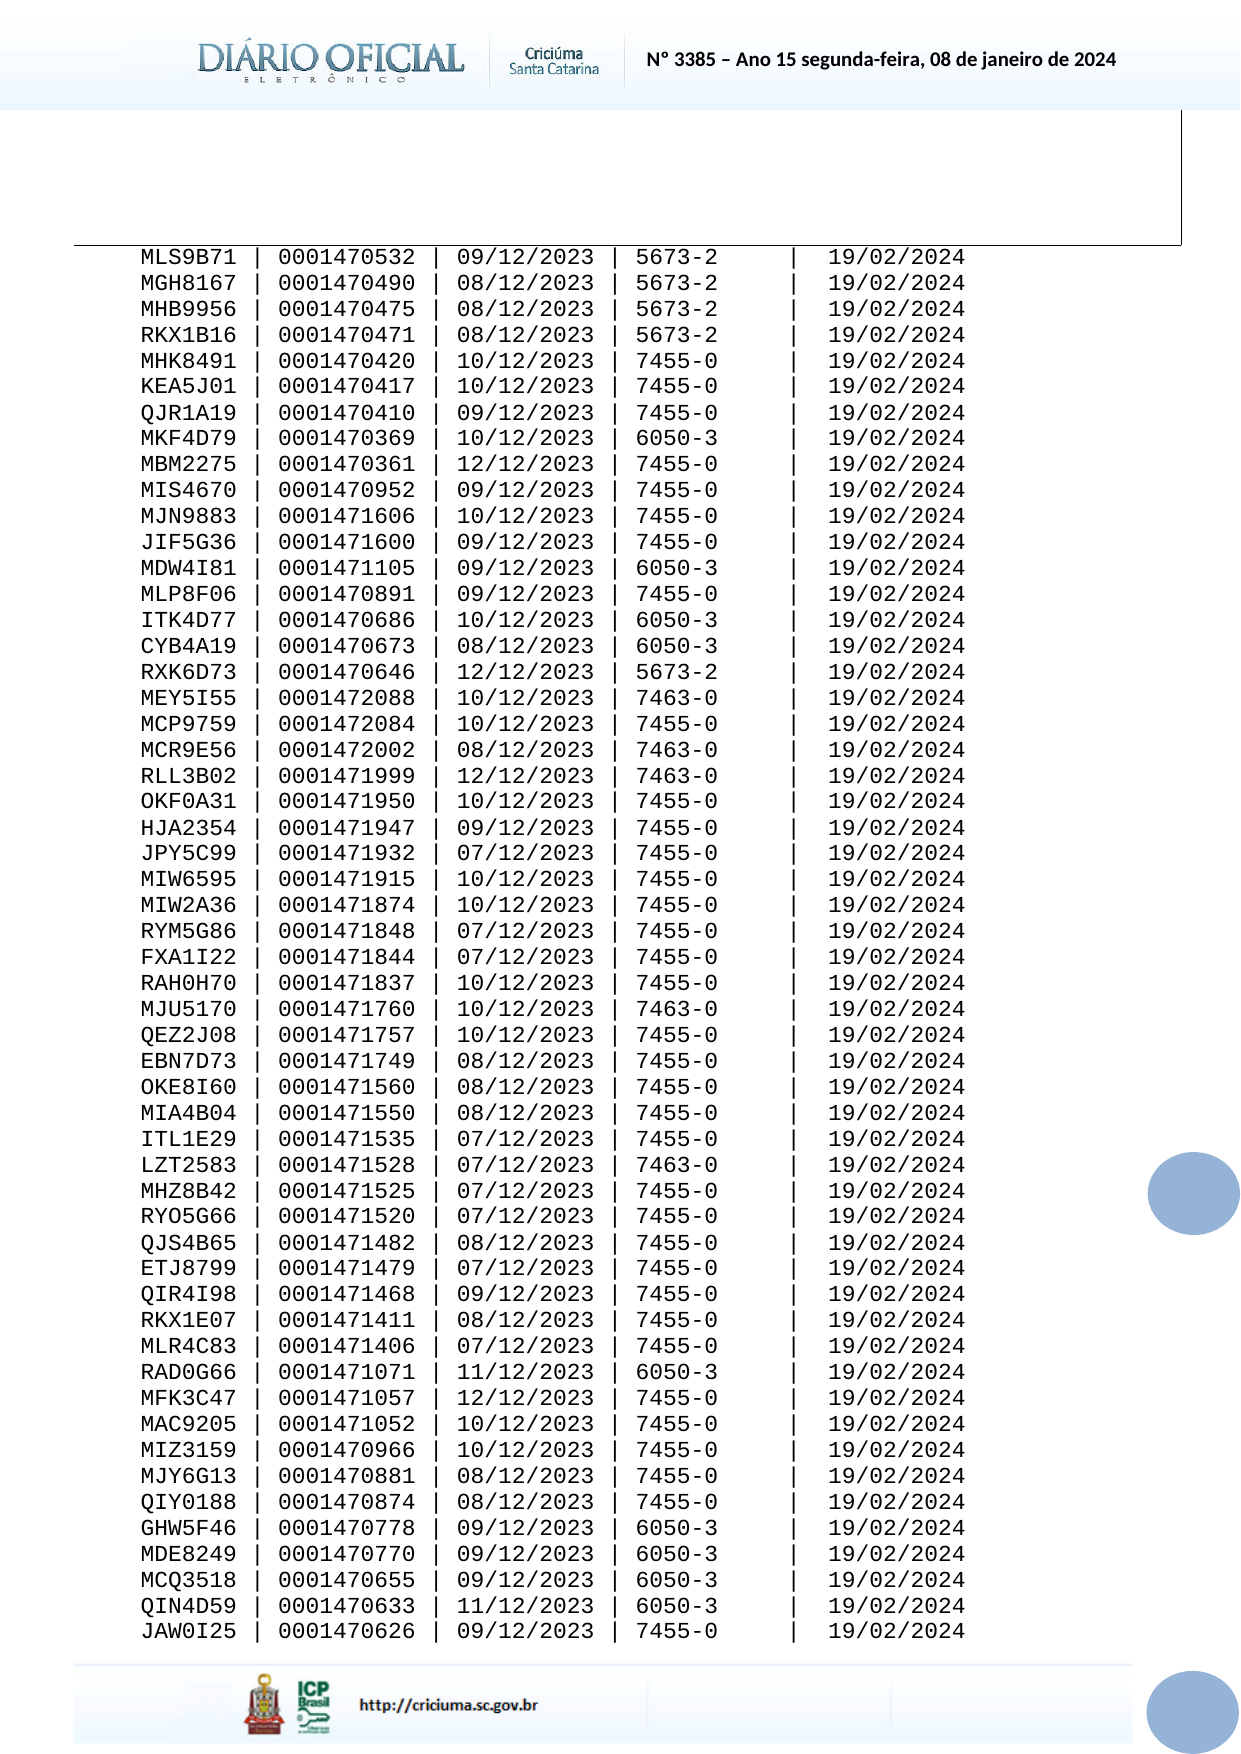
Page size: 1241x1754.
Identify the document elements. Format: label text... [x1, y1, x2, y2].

text MIZ3159 | 0001470966 | 10/12/2023 | 7455-0 | 19/02/2024 [44, 1438, 1181, 1464]
text MHZ8B42 | 0001471525 | 07/12/2023 | 7455-0 | 19/02/2024 [44, 1179, 1150, 1205]
text ITL1E29 | 0001471535 | 07/12/2023 | 7455-0 | 19/02/2024 [44, 1127, 1181, 1153]
text MGH8167 | 0001470490 | 08/12/2023 | 5673-2 | 19/02/2024 [44, 271, 1181, 297]
text QIR4I98 | 0001471468 | 09/12/2023 | 7455-0 | 19/02/2024 [44, 1283, 1181, 1309]
text QIN4D59 | 0001470633 | 11/12/2023 | 6050-3 | 19/02/2024 [44, 1594, 1181, 1620]
text EBN7D73 | 0001471749 | 08/12/2023 | 7455-0 | 19/02/2024 [44, 1049, 1181, 1075]
text MLR4C83 | 0001471406 | 07/12/2023 | 7455-0 | 19/02/2024 [44, 1334, 1181, 1361]
text RLL3B02 | 0001471999 | 12/12/2023 | 7463-0 | 19/02/2024 [44, 764, 1181, 790]
text MFK3C47 | 0001471057 | 12/12/2023 | 7455-0 | 19/02/2024 [44, 1386, 1181, 1412]
text RAD0G66 | 0001471071 | 11/12/2023 | 6050-3 | 19/02/2024 [44, 1361, 1181, 1386]
text OKF0A31 | 0001471950 | 10/12/2023 | 7455-0 | 19/02/2024 [44, 790, 1181, 816]
text RYM5G86 | 0001471848 | 07/12/2023 | 7455-0 | 19/02/2024 [44, 919, 1181, 946]
text MEY5I55 | 0001472088 | 10/12/2023 | 7463-0 | 19/02/2024 [44, 686, 1181, 712]
text QJS4B65 | 0001471482 | 08/12/2023 | 7455-0 | 19/02/2024 [44, 1231, 1181, 1257]
text MCR9E56 | 0001472002 | 08/12/2023 | 7463-0 | 19/02/2024 [44, 738, 1181, 764]
text MIA4B04 | 0001471550 | 08/12/2023 | 7455-0 | 19/02/2024 [44, 1101, 1181, 1127]
text GHW5F46 | 0001470778 | 09/12/2023 | 6050-3 | 19/02/2024 [44, 1516, 1181, 1542]
text MBM2275 | 0001470361 | 12/12/2023 | 7455-0 | 19/02/2024 [44, 453, 1181, 479]
text ETJ8799 | 0001471479 | 07/12/2023 | 7455-0 | 19/02/2024 [44, 1257, 1181, 1283]
text MJU5170 | 0001471760 | 10/12/2023 | 7463-0 | 19/02/2024 [44, 997, 1181, 1023]
text MHB9956 | 0001470475 | 08/12/2023 | 5673-2 | 19/02/2024 [44, 297, 1181, 323]
text RAH0H70 | 0001471837 | 10/12/2023 | 7455-0 | 19/02/2024 [44, 971, 1181, 997]
text RYO5G66 | 0001471520 | 07/12/2023 | 7455-0 | 19/02/2024 [44, 1205, 1171, 1231]
text FXA1I22 | 0001471844 | 07/12/2023 | 7455-0 | 19/02/2024 [44, 946, 1181, 971]
text LZT2583 | 0001471528 | 07/12/2023 | 7463-0 | 19/02/2024 [44, 1153, 1180, 1179]
text QEZ2J08 | 0001471757 | 10/12/2023 | 7455-0 | 19/02/2024 [44, 1023, 1181, 1049]
text RKX1B16 | 0001470471 | 08/12/2023 | 5673-2 | 19/02/2024 [44, 323, 1181, 349]
text MJN9883 | 0001471606 | 10/12/2023 | 7455-0 | 19/02/2024 [44, 504, 1181, 531]
text CYB4A19 | 0001470673 | 08/12/2023 | 6050-3 | 19/02/2024 [44, 634, 1181, 660]
text JPY5C99 | 0001471932 | 07/12/2023 | 7455-0 | 19/02/2024 [44, 842, 1181, 868]
text MLS9B71 | 0001470532 | 09/12/2023 | 5673-2 | 19/02/2024 [44, 245, 1181, 271]
text MAC9205 | 0001471052 | 10/12/2023 | 7455-0 | 19/02/2024 [44, 1412, 1181, 1438]
text MKF4D79 | 0001470369 | 10/12/2023 | 6050-3 | 19/02/2024 [44, 427, 1181, 453]
text KEA5J01 | 0001470417 | 10/12/2023 | 7455-0 | 19/02/2024 [44, 375, 1181, 401]
text MDW4I81 | 0001471105 | 09/12/2023 | 6050-3 | 19/02/2024 [44, 556, 1181, 582]
text RXK6D73 | 0001470646 | 12/12/2023 | 5673-2 | 19/02/2024 [44, 660, 1181, 686]
text ITK4D77 | 0001470686 | 10/12/2023 | 6050-3 | 19/02/2024 [44, 608, 1181, 634]
text QIY0188 | 0001470874 | 08/12/2023 | 7455-0 | 19/02/2024 [44, 1490, 1181, 1516]
text MIW2A36 | 0001471874 | 10/12/2023 | 7455-0 | 19/02/2024 [44, 894, 1181, 919]
text MLP8F06 | 0001470891 | 09/12/2023 | 7455-0 | 19/02/2024 [44, 582, 1181, 608]
text MCQ3518 | 0001470655 | 09/12/2023 | 6050-3 | 19/02/2024 [44, 1568, 1181, 1594]
text MCP9759 | 0001472084 | 10/12/2023 | 7455-0 | 19/02/2024 [44, 712, 1181, 738]
text RKX1E07 | 0001471411 | 08/12/2023 | 7455-0 | 19/02/2024 [44, 1309, 1181, 1334]
text HJA2354 | 0001471947 | 09/12/2023 | 7455-0 | 19/02/2024 [44, 816, 1181, 842]
text QJR1A19 | 0001470410 | 09/12/2023 | 7455-0 | 19/02/2024 [44, 401, 1181, 427]
text JIF5G36 | 0001471600 | 09/12/2023 | 7455-0 | 19/02/2024 [44, 531, 1181, 556]
text OKE8I60 | 0001471560 | 08/12/2023 | 7455-0 | 19/02/2024 [44, 1075, 1181, 1101]
text MHK8491 | 0001470420 | 10/12/2023 | 7455-0 | 19/02/2024 [44, 349, 1181, 375]
text MJY6G13 | 0001470881 | 08/12/2023 | 7455-0 | 19/02/2024 [44, 1464, 1181, 1490]
text MIS4670 | 0001470952 | 09/12/2023 | 7455-0 | 19/02/2024 [44, 479, 1181, 504]
text MIW6595 | 0001471915 | 10/12/2023 | 7455-0 | 19/02/2024 [44, 868, 1181, 894]
text JAW0I25 | 0001470626 | 09/12/2023 | 7455-0 | 19/02/2024 [44, 1620, 1181, 1646]
text MDE8249 | 0001470770 | 09/12/2023 | 6050-3 | 19/02/2024 [44, 1542, 1181, 1568]
